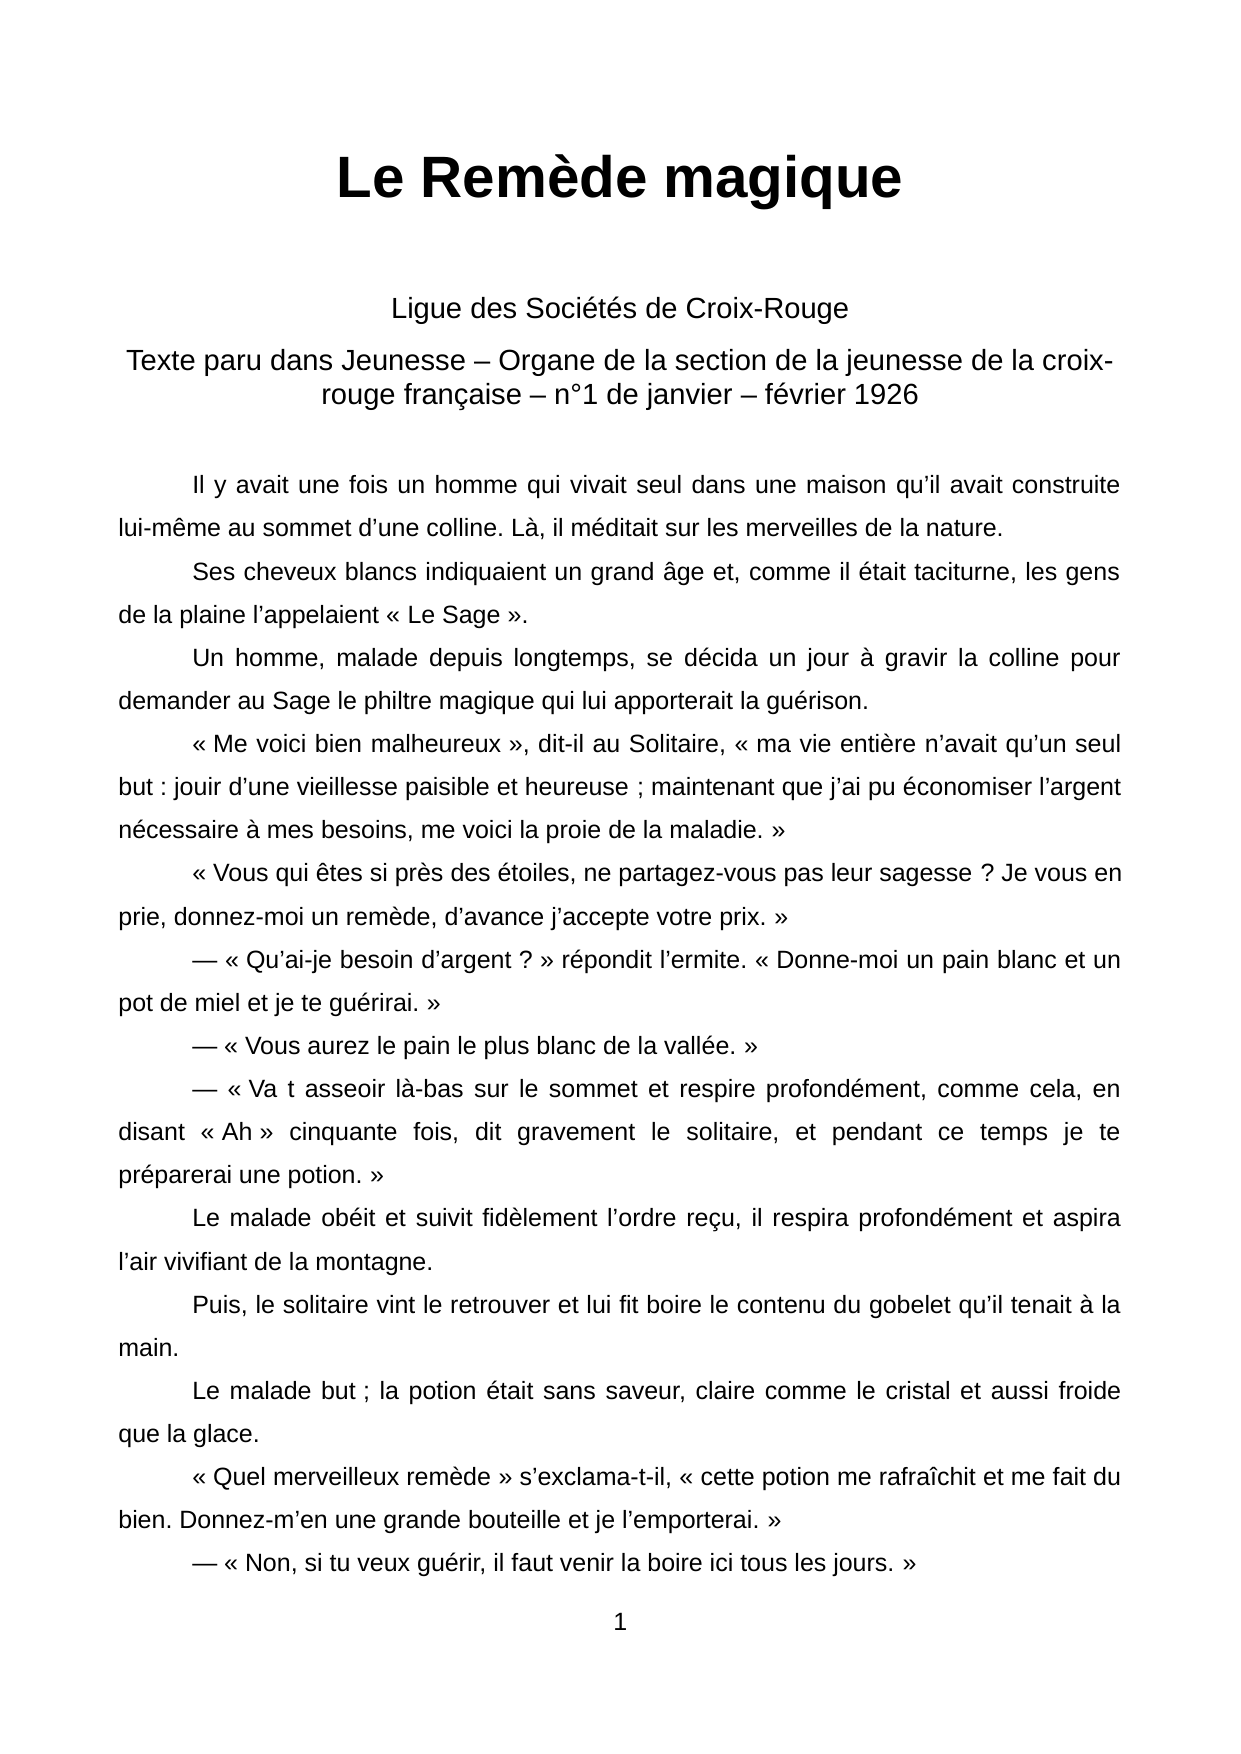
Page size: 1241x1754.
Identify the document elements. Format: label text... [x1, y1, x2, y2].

text Un homme, malade depuis longtemps, se décida un jour à gravir la colline pour demander au Sage le philtre magique qui lui apporterait la guérison. [118, 643, 1122, 715]
text — « Non, si tu veux guérir, il faut venir la boire ici tous les jours. » [118, 1548, 1122, 1577]
text Ses cheveux blancs indiquaient un grand âge et, comme il était taciturne, les gens de la plaine l’appelaient « Le Sage ». [118, 557, 1122, 628]
text — « Qu’ai-je besoin d’argent ? » répondit l’ermite. « Donne-moi un pain blanc et un pot de miel et je te guérirai. » [118, 945, 1122, 1017]
text « Me voici bien malheureux », dit-il au Solitaire, « ma vie entière n’avait qu’un seul but : jouir d’une vieillesse paisible et heureuse ; maintenant que j’ai pu économiser l’argent nécessaire à mes besoins, me voici la proie de la maladie. » [118, 729, 1122, 844]
text « Quel merveilleux remède » s’exclama-t-il, « cette potion me rafraîchit et me fait du bien. Donnez-m’en une grande bouteille et je l’emporterai. » [118, 1462, 1122, 1534]
text Le malade obéit et suivit fidèlement l’ordre reçu, il respira profondément et aspira l’air vivifiant de la montagne. [118, 1203, 1122, 1275]
title Le Remède magique [118, 143, 1122, 210]
text — « Vous aurez le pain le plus blanc de la vallée. » [118, 1031, 1122, 1060]
text Puis, le solitaire vint le retrouver et lui fit boire le contenu du gobelet qu’il tenait à la main. [118, 1290, 1122, 1362]
text Le malade but ; la potion était sans saveur, claire comme le cristal et aussi froide que la glace. [118, 1376, 1122, 1448]
text Il y avait une fois un homme qui vivait seul dans une maison qu’il avait construite lui-même au sommet d’une colline. Là, il méditait sur les merveilles de la nature. [118, 470, 1122, 542]
subtitle Texte paru dans Jeunesse – Organe de la section de la jeunesse de la croix-rouge française – n°1 de janvier – février 1926 [118, 343, 1122, 410]
text — « Va t asseoir là-bas sur le sommet et respire profondément, comme cela, en disant « Ah » cinquante fois, dit gravement le solitaire, et pendant ce temps je te préparerai une potion. » [118, 1074, 1122, 1189]
subtitle Ligue des Sociétés de Croix-Rouge [118, 291, 1122, 324]
text « Vous qui êtes si près des étoiles, ne partagez-vous pas leur sagesse ? Je vous en prie, donnez-moi un remède, d’avance j’accepte votre prix. » [118, 858, 1122, 930]
